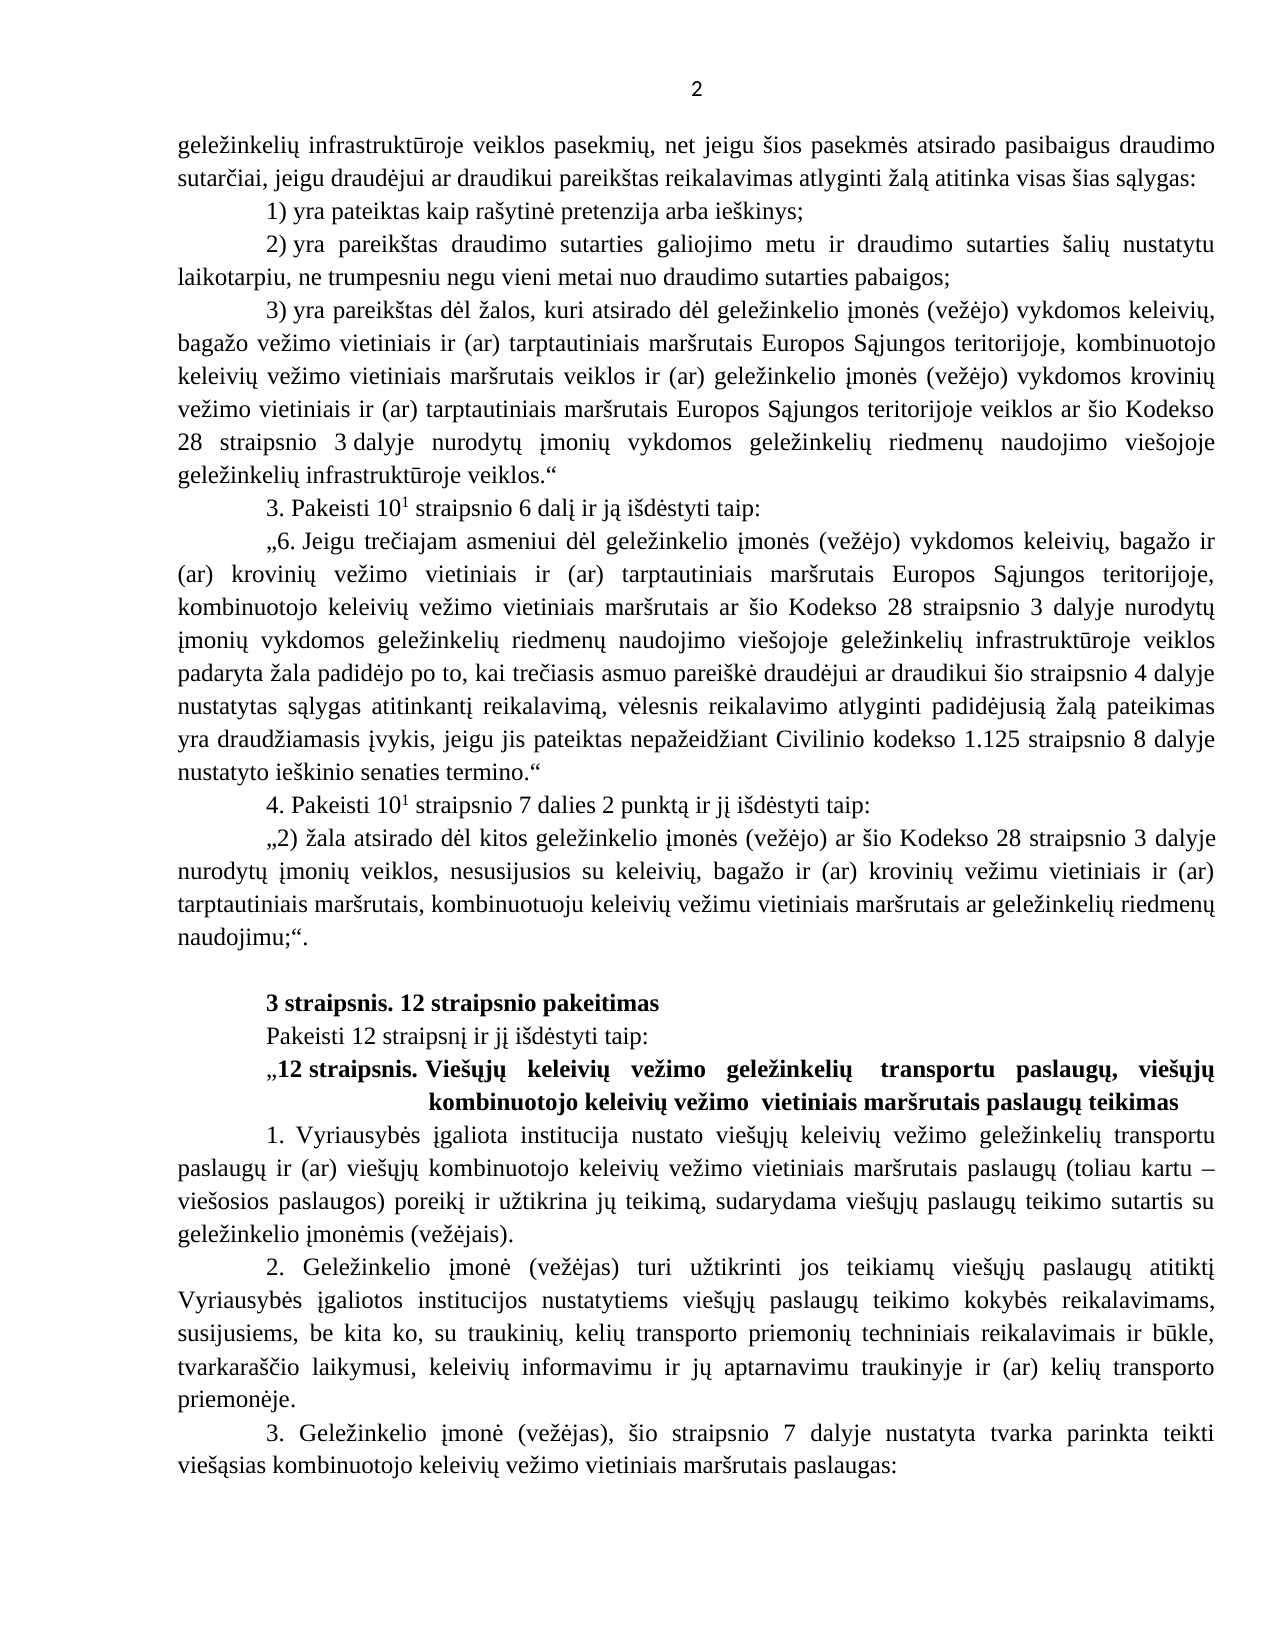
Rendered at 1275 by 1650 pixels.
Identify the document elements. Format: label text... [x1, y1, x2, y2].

text 1) yra pateiktas kaip rašytinė pretenzija arba ieškinys; [177, 196, 1216, 224]
text 3 straipsnis. 12 straipsnio pakeitimas [177, 988, 1216, 1017]
text 3. Pakeisti 101 straipsnio 6 dalį ir ją išdėstyti taip: [177, 493, 1216, 522]
text 2) yra pareikštas draudimo sutarties galiojimo metu ir draudimo sutarties šalių nustatytu laikotarpiu, ne trumpesniu negu vieni metai nuo draudimo sutarties pabaigos; [177, 229, 1216, 291]
text 4. Pakeisti 101 straipsnio 7 dalies 2 punktą ir jį išdėstyti taip: [177, 790, 1216, 819]
text „12 straipsnis. Viešųjų keleivių vežimo geležinkelių transportu paslaugų, viešųjų kombinuotojo keleivių vežimo vietiniais maršrutais paslaugų teikimas [266, 1054, 1216, 1116]
text 3. Geležinkelio įmonė (vežėjas), šio straipsnio 7 dalyje nustatyta tvarka parinkta teikti viešąsias kombinuotojo keleivių vežimo vietiniais maršrutais paslaugas: [177, 1418, 1216, 1479]
text geležinkelių infrastruktūroje veiklos pasekmių, net jeigu šios pasekmės atsirado pasibaigus draudimo sutarčiai, jeigu draudėjui ar draudikui pareikštas reikalavimas atlyginti žalą atitinka visas šias sąlygas: [177, 130, 1216, 192]
text 2. Geležinkelio įmonė (vežėjas) turi užtikrinti jos teikiamų viešųjų paslaugų atitiktį Vyriausybės įgaliotos institucijos nustatytiems viešųjų paslaugų teikimo kokybės reikalavimams, susijusiems, be kita ko, su traukinių, kelių transporto priemonių techniniais reikalavimais ir būkle, tvarkaraščio laikymusi, keleivių informavimu ir jų aptarnavimu traukinyje ir (ar) kelių transporto priemonėje. [177, 1252, 1216, 1413]
text Pakeisti 12 straipsnį ir jį išdėstyti taip: [177, 1021, 1216, 1050]
text „6. Jeigu trečiajam asmeniui dėl geležinkelio įmonės (vežėjo) vykdomos keleivių, bagažo ir (ar) krovinių vežimo vietiniais ir (ar) tarptautiniais maršrutais Europos Sąjungos teritorijoje, kombinuotojo keleivių vežimo vietiniais maršrutais ar šio Kodekso 28 straipsnio 3 dalyje nurodytų įmonių vykdomos geležinkelių riedmenų naudojimo viešojoje geležinkelių infrastruktūroje veiklos padaryta žala padidėjo po to, kai trečiasis asmuo pareiškė draudėjui ar draudikui šio straipsnio 4 dalyje nustatytas sąlygas atitinkantį reikalavimą, vėlesnis reikalavimo atlyginti padidėjusią žalą pateikimas yra draudžiamasis įvykis, jeigu jis pateiktas nepažeidžiant Civilinio kodekso 1.125 straipsnio 8 dalyje nustatyto ieškinio senaties termino.“ [177, 526, 1216, 786]
text 1. Vyriausybės įgaliota institucija nustato viešųjų keleivių vežimo geležinkelių transportu paslaugų ir (ar) viešųjų kombinuotojo keleivių vežimo vietiniais maršrutais paslaugų (toliau kartu – viešosios paslaugos) poreikį ir užtikrina jų teikimą, sudarydama viešųjų paslaugų teikimo sutartis su geležinkelio įmonėmis (vežėjais). [177, 1120, 1216, 1248]
text 3) yra pareikštas dėl žalos, kuri atsirado dėl geležinkelio įmonės (vežėjo) vykdomos keleivių, bagažo vežimo vietiniais ir (ar) tarptautiniais maršrutais Europos Sąjungos teritorijoje, kombinuotojo keleivių vežimo vietiniais maršrutais veiklos ir (ar) geležinkelio įmonės (vežėjo) vykdomos krovinių vežimo vietiniais ir (ar) tarptautiniais maršrutais Europos Sąjungos teritorijoje veiklos ar šio Kodekso 28 straipsnio 3 dalyje nurodytų įmonių vykdomos geležinkelių riedmenų naudojimo viešojoje geležinkelių infrastruktūroje veiklos.“ [177, 295, 1216, 489]
text „2) žala atsirado dėl kitos geležinkelio įmonės (vežėjo) ar šio Kodekso 28 straipsnio 3 dalyje nurodytų įmonių veiklos, nesusijusios su keleivių, bagažo ir (ar) krovinių vežimu vietiniais ir (ar) tarptautiniais maršrutais, kombinuotuoju keleivių vežimu vietiniais maršrutais ar geležinkelių riedmenų naudojimu;“. [177, 823, 1216, 951]
